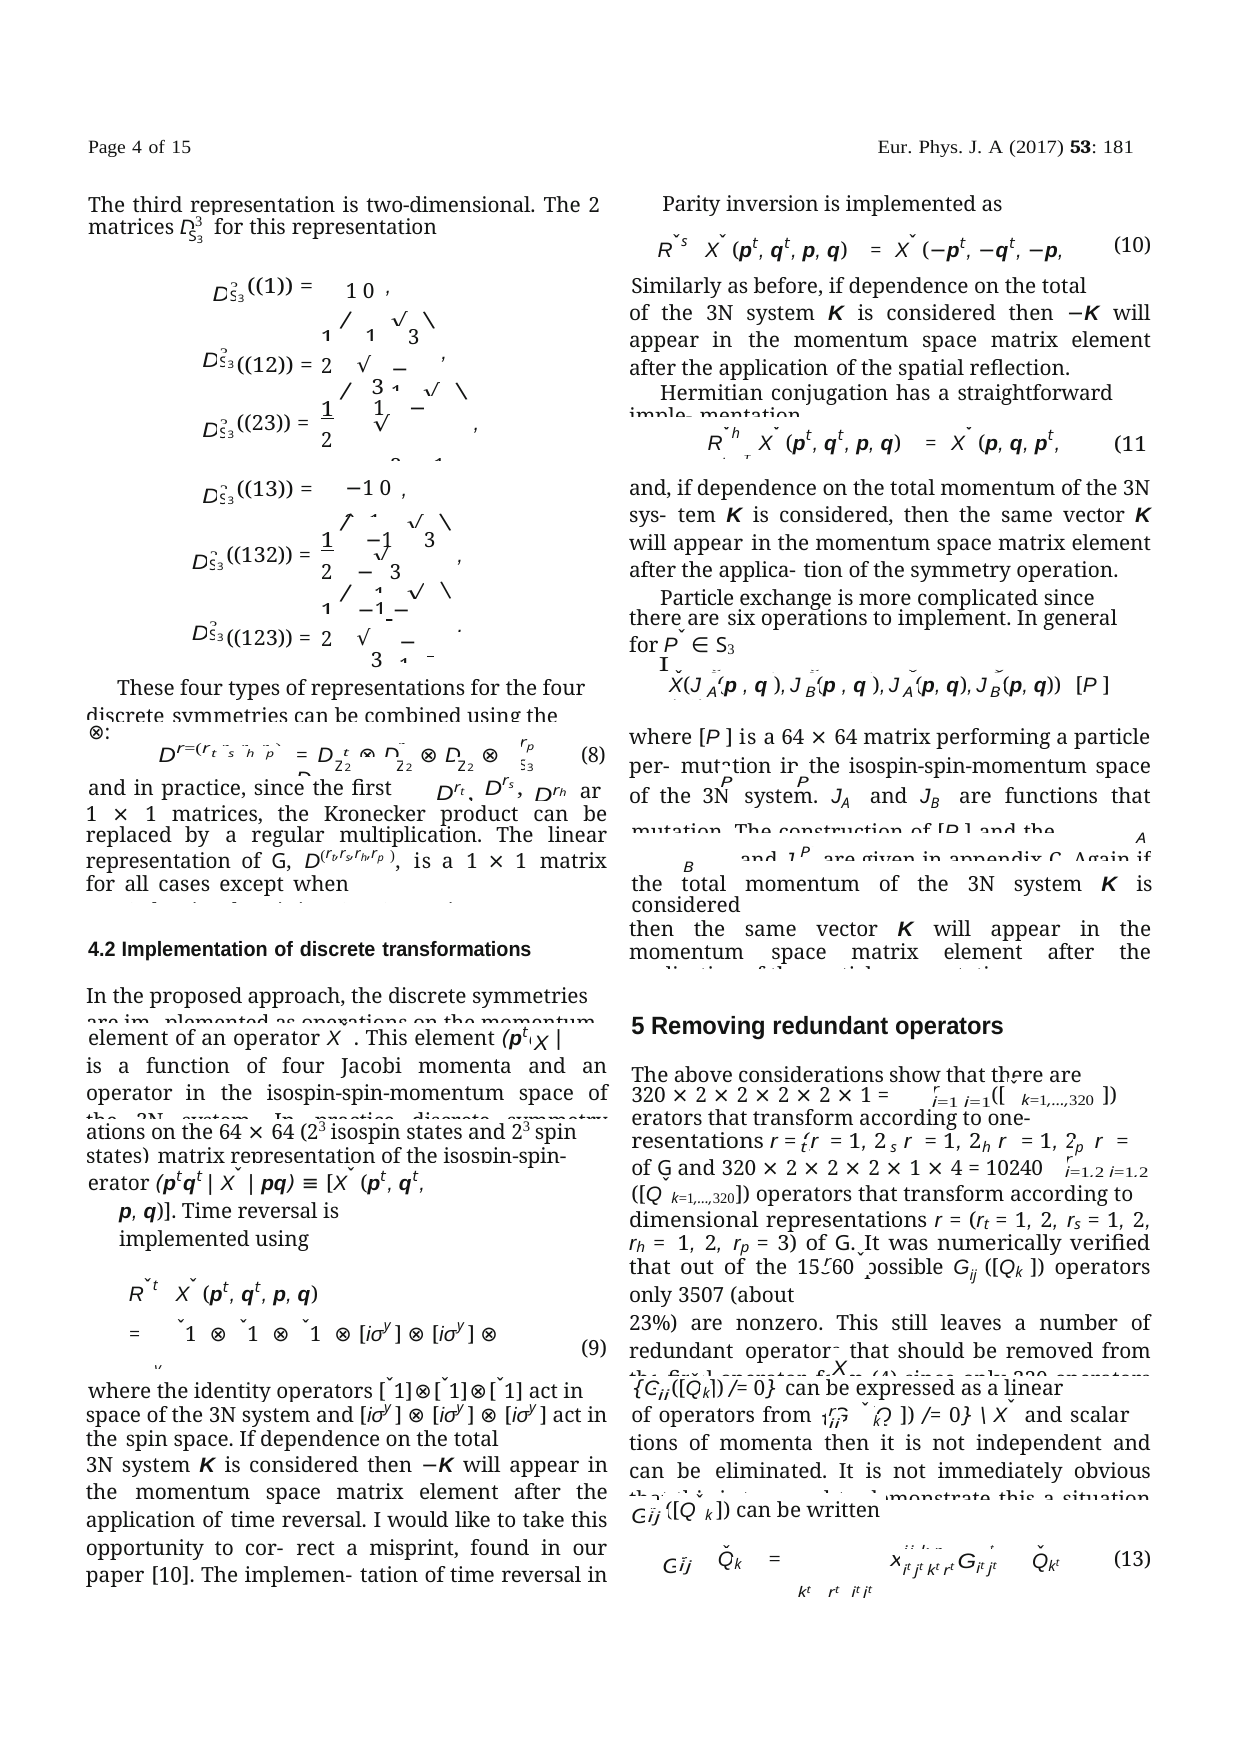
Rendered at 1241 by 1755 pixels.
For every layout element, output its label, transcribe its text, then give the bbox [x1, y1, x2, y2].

text S [521, 754, 537, 775]
text Drt , [436, 775, 477, 800]
text (9) [581, 1337, 609, 1360]
text 1 − 3 [373, 396, 452, 443]
text of operators from {G ([Q ]) /= 0}\ Xˇ and scalar func- [874, 1400, 1152, 1428]
text . [457, 615, 465, 637]
text Drh [534, 775, 570, 800]
text h [982, 1139, 993, 1153]
text r=(r ,r ,r ,r ) r [176, 740, 345, 757]
text B [683, 861, 1153, 875]
text erator (ptqt | Xˇ | pq)≡ [Xˇ (pt, qt, p, q)]. Time reversal is implemented using [88, 1163, 448, 1252]
text 2 [321, 425, 333, 451]
text element of an operator Xˇ . This element (ptqt | | pq) [552, 1023, 609, 1051]
text Similarly as before, if dependence on the total momentum [631, 275, 1152, 298]
text t [800, 1139, 809, 1153]
text Page 4 of 15 [88, 138, 193, 158]
text 3 [217, 630, 226, 644]
text Drs , [484, 775, 527, 800]
text ˇ [722, 1543, 735, 1548]
text r [1064, 1152, 1074, 1164]
text ((12)) = √3 [236, 341, 386, 381]
text − 3 −1 [356, 451, 452, 461]
text / [337, 318, 346, 329]
text of G and 320 × 2 × 2 × 2 × 1 × 4 = 10240 of G [631, 1153, 1067, 1177]
text S [219, 353, 229, 371]
text mutation. The construction of [P ] and the functions J Pˇ [631, 816, 1151, 833]
text and J Pˇ are given in appendix C. Again if dependence on [629, 846, 1151, 861]
text / [342, 591, 355, 602]
text of the 3N system K is considered then −K will appear in the momentum space matrix element after the application of the spatial reﬂection. [629, 298, 1151, 381]
text 0 1 [324, 507, 400, 517]
text 3 [238, 291, 247, 305]
text D3 [192, 541, 220, 566]
text ˇ [712, 667, 723, 671]
text / [342, 388, 355, 399]
text k [873, 1414, 884, 1428]
text S [219, 424, 229, 442]
text kt rt it jt [798, 1578, 889, 1597]
text I [659, 663, 671, 674]
text √ [399, 316, 408, 326]
text , [441, 342, 449, 364]
text erators that transform according to one-dimensional rep- [631, 1107, 1153, 1132]
text 4.2 Implementation of discrete transformations [88, 938, 536, 961]
text 1 0 [316, 259, 384, 304]
text √ [390, 316, 402, 326]
text \ [434, 581, 456, 605]
text D3 [206, 354, 216, 364]
text / [337, 520, 346, 531]
text \ [460, 388, 472, 399]
text , [457, 544, 465, 567]
text ]) op- [1102, 1084, 1152, 1107]
text Parity inversion is implemented as [662, 193, 1089, 216]
text 3N system K is considered then −K will appear in the momentum space matrix element after the application of time reversal. I would like to take this opportunity to cor- rect a misprint, found in our paper [10]. The implemen- tation of time reversal in equation (10) of [10] should, of course, be supplemented by a transposition. [86, 1451, 608, 1592]
text D3 [216, 288, 226, 298]
text rs [397, 740, 413, 744]
text A [629, 833, 1147, 846]
text rh [458, 740, 476, 744]
text 3 [227, 357, 236, 371]
text ˇ [811, 667, 821, 671]
text / [337, 388, 346, 399]
text √ [373, 550, 385, 559]
text Z Z [334, 757, 408, 775]
text (13) [1113, 1548, 1152, 1571]
text space of the 3N system and [iσy ] ⊗ [iσy ] ⊗ [iσy ] act in the spin space. If dependence on the total momentum of the [86, 1404, 607, 1451]
text −1 [391, 358, 419, 390]
text rp = 3 that is when it is a 2 × 2 matrix. [88, 898, 609, 903]
text −1 − 3 [357, 599, 436, 631]
text Rˇh Xˇ (pt, qt, p, q) = Xˇ (p, q, pt, qt) † [707, 427, 1075, 458]
text \ [437, 520, 456, 531]
text Xˇ [533, 1023, 552, 1051]
text , [401, 478, 409, 501]
text ˇ [995, 667, 1005, 673]
text r [828, 1403, 838, 1416]
text D3 [202, 475, 230, 500]
text where the identity operators [ˇ1]⊗[ˇ1]⊗[ˇ1] act in the isospin [88, 1376, 609, 1402]
text S3 [188, 229, 205, 247]
text 2 [321, 628, 333, 651]
text ˇ [691, 1371, 703, 1376]
text D3 [195, 556, 205, 566]
text A [707, 684, 721, 701]
text / [337, 591, 346, 602]
text 2 [321, 355, 333, 378]
text √ [423, 387, 434, 395]
text √ [373, 419, 392, 435]
text D [158, 744, 177, 767]
text ations on the 64 × 64 (23 isospin states and 23 spin states) matrix representation of the isospin-spin-momentum op- [86, 1121, 608, 1169]
text p [1075, 1139, 1086, 1155]
text r [932, 1082, 941, 1094]
text 3 [227, 428, 236, 442]
text tions of momenta then it is not independent and can be eliminated. It is not immediately obvious that this is true and to demonstrate this a situation where the operators [629, 1428, 1151, 1500]
text −1 3 [365, 528, 436, 552]
text (8) [581, 744, 609, 767]
text S [219, 489, 229, 508]
text (11) [1113, 433, 1152, 458]
text Gr [634, 1510, 645, 1521]
text In the proposed approach, the discrete symmetries are im- plemented as operations on the momentum space matrix [86, 981, 608, 1023]
text ([Q [991, 1084, 1012, 1107]
text B [989, 684, 1004, 701]
text 320 × 2 × 2 × 2 × 2 × 1 = 5120 of G [631, 1084, 934, 1107]
text ˇ [861, 1400, 874, 1423]
text 1 3 [365, 326, 420, 349]
text = D ⊗ D ⊗ D ⊗ D [296, 744, 521, 776]
text These four types of representations for the four discrete symmetries can be combined using the Kronecker product [86, 674, 608, 722]
text i=1,2 j=1,2 [1064, 1164, 1151, 1177]
text ij [828, 1416, 843, 1428]
text k [702, 1385, 713, 1400]
text ⊗: [88, 720, 112, 744]
text 1 [321, 398, 333, 418]
text / [342, 318, 355, 329]
text ((132)) = [226, 543, 314, 567]
text then the same vector K will appear in the momentum space matrix element after the application of the particle permutation. [629, 917, 1151, 968]
text Rˇs Xˇ (pt, qt, p, q) = Xˇ (−pt, −qt, −p, −q) . [657, 228, 1089, 266]
text dimensional representations r = (rt = 1, 2, rs = 1, 2, rh = 1, 2, rp = 3) of G. It was numerically veriﬁed that out of the 15360 possible Gij ([Qk ]) operators only 3507 (about [629, 1207, 1151, 1309]
text D3 [202, 338, 230, 364]
text − 3 −1 [356, 560, 436, 592]
text 2 [321, 557, 333, 583]
text ˇ [1037, 1543, 1049, 1549]
text the total momentum of the 3N system K is considered [631, 875, 1153, 917]
text ((13)) = [236, 478, 314, 501]
text √ [432, 387, 440, 396]
text (10) [1113, 234, 1152, 257]
text B [805, 684, 819, 701]
text and in practice, since the ﬁrst three [88, 777, 429, 801]
text ˇ [1010, 1078, 1022, 1101]
text The third representation is two-dimensional. The 2 × 2 [88, 193, 609, 226]
text 1 [321, 327, 333, 341]
text Pˇ [796, 766, 810, 789]
text ij [658, 1387, 672, 1400]
text 2 [467, 761, 476, 775]
text resentations r = (r = 1, 2, r = 1, 2, r = 1, 2, r = 1, 2) [631, 1130, 1152, 1156]
text ij [678, 1559, 699, 1575]
text 3 [217, 559, 226, 573]
text 2 [344, 761, 353, 775]
text is a function of four Jacobi momenta and an operator in the isospin-spin-momentum space of the 3N system. In practice discrete symmetry operators are realized as oper- [86, 1051, 608, 1119]
text 23%) are nonzero. This still leaves a number of redundant operators that should be removed from the ﬁnal operator form (4) since only 320 operators are independent. [629, 1309, 1151, 1376]
text ˇ [909, 667, 919, 673]
text D3 [206, 490, 216, 500]
text x [890, 1549, 900, 1565]
text √ [406, 518, 419, 528]
text , [473, 413, 481, 435]
text 1 [321, 600, 333, 614]
text Q = [718, 1548, 786, 1571]
text Gr [631, 1496, 657, 1521]
text \ [421, 318, 439, 329]
text k [734, 1557, 745, 1573]
text \ [453, 388, 464, 399]
text , [385, 276, 393, 298]
text √ [416, 518, 424, 528]
text ˇ [857, 1250, 869, 1273]
text Pˇ [720, 766, 734, 789]
text The above considerations show that there are potentially [631, 1060, 1153, 1085]
text Gr [662, 1545, 688, 1571]
text √ [382, 550, 392, 560]
text r [823, 1253, 833, 1269]
text Hermitian conjugation has a straightforward imple- mentation [629, 381, 1151, 417]
text element of an operator Xˇ . This element (ptqt | | pq) [88, 1023, 531, 1051]
text D3 [212, 272, 240, 298]
text i=1 j=1 [932, 1094, 992, 1107]
text ((1)) = [247, 275, 314, 298]
text A [903, 684, 918, 701]
text and, if dependence on the total momentum of the 3N sys- tem K is considered, then the same vector K will appear in the momentum space matrix element after the applica- tion of the symmetry operation. [629, 473, 1151, 584]
text 1 [321, 529, 333, 550]
text ((123)) = √3 [226, 614, 386, 654]
text √ [406, 581, 424, 599]
text Xˇ [832, 1348, 850, 1376]
text ij k r [902, 1544, 943, 1549]
text / [342, 520, 355, 531]
text S [209, 555, 219, 573]
text D3 [206, 424, 216, 434]
text ij [647, 1509, 668, 1526]
text Rˇt Xˇ (pt, qt, p, q) [129, 1264, 524, 1308]
text 5 Removing redundant operators [631, 1014, 1153, 1040]
text S [229, 287, 240, 305]
text D3 [192, 611, 220, 637]
text t s h p [211, 746, 283, 760]
text k=1,...,320 [1021, 1092, 1103, 1107]
text x [890, 1562, 900, 1571]
text D3 [195, 627, 205, 637]
text are [579, 777, 609, 801]
text Qkt [1032, 1549, 1064, 1573]
text ([Qˇk=1,...,320]) operators that transform according to two- [631, 1177, 1152, 1206]
text ˇ [674, 668, 687, 673]
text Particle exchange is more complicated since there are six operations to implement. In general for Pˇ ∈ S3 [629, 588, 1151, 658]
text of operators from {G ([Q ]) /= 0}\ Xˇ and scalar func- [631, 1400, 871, 1428]
text Gr [665, 1560, 676, 1571]
text where [P ] is a 64 × 64 matrix performing a particle per- mutation in the isospin-spin-momentum space of the 3N system. JA and JB are functions that transform the Ja- [629, 722, 1151, 816]
text = ˇ1 ⊗ ˇ1 ⊗ ˇ1 ⊗ [iσy ] ⊗ [iσy ] ⊗ [iσy ] [129, 1313, 524, 1369]
text it jt kt rt Git jt [902, 1549, 1010, 1576]
text Eur. Phys. J. A (2017) 53: 181 [877, 138, 1140, 158]
text −1 [399, 631, 427, 663]
text X(J (p , q ),J (p , q ),J (p, q),J (p, q)) [P ] (12) [668, 673, 1152, 699]
text 2 [406, 761, 415, 775]
text −1 0 [316, 462, 400, 502]
text {G ([Q ]) /= 0} can be expressed as a linear combination [631, 1376, 1153, 1409]
text s [890, 1139, 900, 1153]
text D3 [202, 409, 230, 434]
text ((23)) = [236, 412, 314, 435]
text 3 [527, 761, 536, 775]
text t [343, 745, 351, 757]
text 3 [227, 494, 236, 508]
text ([Qˇk ]) can be written as [665, 1493, 886, 1526]
text Z [457, 757, 469, 775]
text 1 × 1 matrices, the Kronecker product can be replaced by a regular multiplication. The linear representation of G, D(rt,rs,rh,rp ), is a 1 × 1 matrix for all cases except when [86, 803, 607, 898]
text matrices D3 for this representation are [88, 215, 450, 242]
text rp [519, 738, 537, 754]
text S [209, 626, 219, 644]
